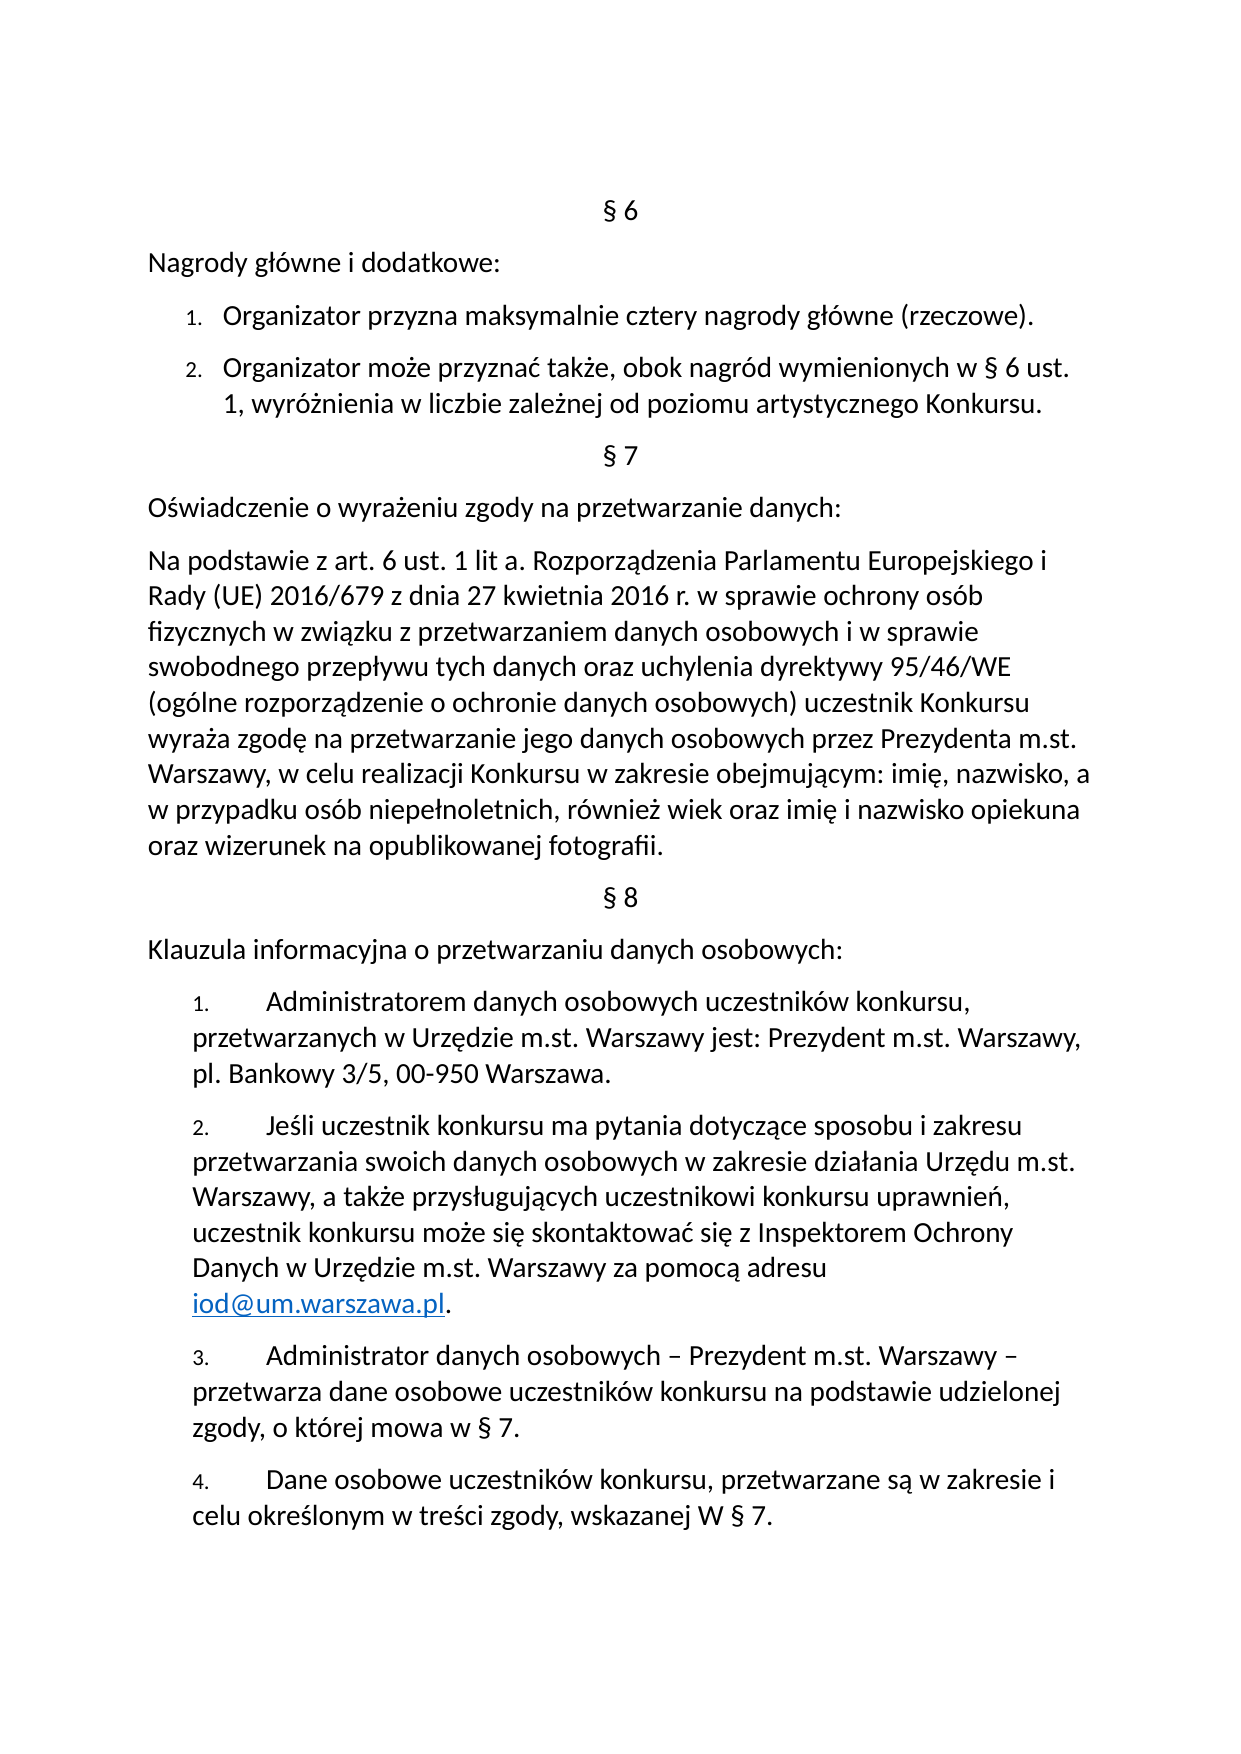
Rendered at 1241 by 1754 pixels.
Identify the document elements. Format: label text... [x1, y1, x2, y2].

text Oświadczenie o wyrażeniu zgody na przetwarzanie danych: [148, 489, 1093, 525]
list Administratorem danych osobowych uczestników konkursu, przetwarzanych w Urzędzie m.st. Warszawy jest: Prezydent m.st. Warszawy, pl. Bankowy 3/5, 00-950 Warszawa. [192, 983, 1093, 1090]
text § 7 [148, 437, 1093, 473]
list Organizator przyzna maksymalnie cztery nagrody główne (rzeczowe). [185, 297, 1093, 332]
text Klauzula informacyjna o przetwarzaniu danych osobowych: [148, 931, 1093, 967]
text Nagrody główne i dodatkowe: [148, 244, 1093, 280]
list Administrator danych osobowych – Prezydent m.st. Warszawy – przetwarza dane osobowe uczestników konkursu na podstawie udzielonej zgody, o której mowa w § 7. [192, 1337, 1093, 1444]
text § 6 [148, 192, 1093, 228]
list Dane osobowe uczestników konkursu, przetwarzane są w zakresie i celu określonym w treści zgody, wskazanej W § 7. [192, 1461, 1093, 1532]
list Jeśli uczestnik konkursu ma pytania dotyczące sposobu i zakresu przetwarzania swoich danych osobowych w zakresie działania Urzędu m.st. Warszawy, a także przysługujących uczestnikowi konkursu uprawnień, uczestnik konkursu może się skontaktować się z Inspektorem Ochrony Danych w Urzędzie m.st. Warszawy za pomocą adresu iod@um.warszawa.pl. [192, 1107, 1093, 1321]
text § 8 [148, 879, 1093, 914]
text Na podstawie z art. 6 ust. 1 lit a. Rozporządzenia Parlamentu Europejskiego i Rady (UE) 2016/679 z dnia 27 kwietnia 2016 r. w sprawie ochrony osób fizycznych w związku z przetwarzaniem danych osobowych i w sprawie swobodnego przepływu tych danych oraz uchylenia dyrektywy 95/46/WE (ogólne rozporządzenie o ochronie danych osobowych) uczestnik Konkursu wyraża zgodę na przetwarzanie jego danych osobowych przez Prezydenta m.st. Warszawy, w celu realizacji Konkursu w zakresie obejmującym: imię, nazwisko, a w przypadku osób niepełnoletnich, również wiek oraz imię i nazwisko opiekuna oraz wizerunek na opublikowanej fotografii. [148, 542, 1093, 862]
list Organizator może przyznać także, obok nagród wymienionych w § 6 ust. 1, wyróżnienia w liczbie zależnej od poziomu artystycznego Konkursu. [185, 349, 1093, 420]
